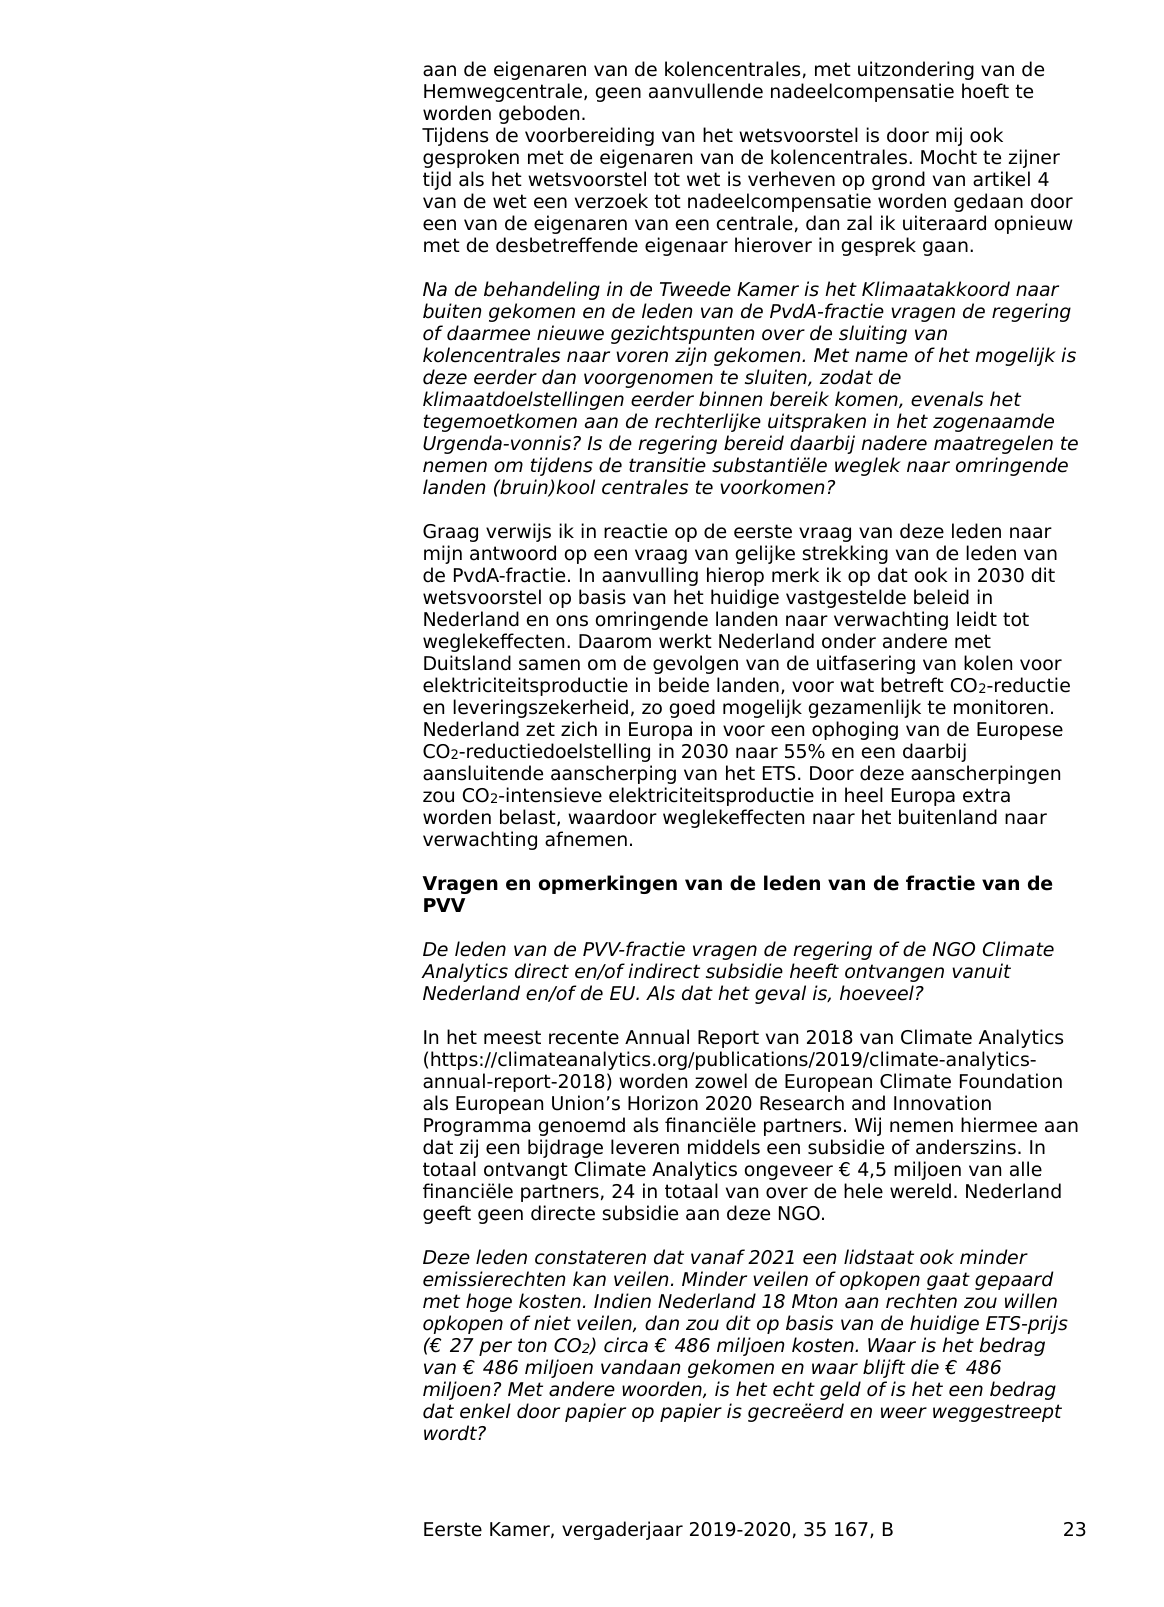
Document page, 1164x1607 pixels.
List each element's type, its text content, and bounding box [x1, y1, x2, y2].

text Deze leden constateren dat vanaf 2021 een lidstaat ook minder emissierechten kan veilen. Minder veilen of opkopen gaat gepaard met hoge kosten. Indien Nederland 18 Mton aan rechten zou willen opkopen of niet veilen, dan zou dit op basis van de huidige ETS-prijs (€ 27 per ton CO2) circa € 486 miljoen kosten. Waar is het bedrag van € 486 miljoen vandaan gekomen en waar blijft die € 486 miljoen? Met andere woorden, is het echt geld of is het een bedrag dat enkel door papier op papier is gecreëerd en weer weggestreept wordt? [422, 1247, 1087, 1445]
subtitle Vragen en opmerkingen van de leden van de fractie van de PVV [422, 873, 1087, 917]
text De leden van de PVV-fractie vragen de regering of de NGO Climate Analytics direct en/of indirect subsidie heeft ontvangen vanuit Nederland en/of de EU. Als dat het geval is, hoeveel? [422, 939, 1087, 1005]
text Tijdens de voorbereiding van het wetsvoorstel is door mij ook gesproken met de eigenaren van de kolencentrales. Mocht te zijner tijd als het wetsvoorstel tot wet is verheven op grond van artikel 4 van de wet een verzoek tot nadeelcompensatie worden gedaan door een van de eigenaren van een centrale, dan zal ik uiteraard opnieuw met de desbetreffende eigenaar hierover in gesprek gaan. [422, 125, 1087, 257]
text aan de eigenaren van de kolencentrales, met uitzondering van de Hemwegcentrale, geen aanvullende nadeelcompensatie hoeft te worden geboden. [422, 59, 1087, 125]
text Na de behandeling in de Tweede Kamer is het Klimaatakkoord naar buiten gekomen en de leden van de PvdA-fractie vragen de regering of daarmee nieuwe gezichtspunten over de sluiting van kolencentrales naar voren zijn gekomen. Met name of het mogelijk is deze eerder dan voorgenomen te sluiten, zodat de klimaatdoelstellingen eerder binnen bereik komen, evenals het tegemoetkomen aan de rechterlijke uitspraken in het zogenaamde Urgenda-vonnis? Is de regering bereid daarbij nadere maatregelen te nemen om tijdens de transitie substantiële weglek naar omringende landen (bruin)kool centrales te voorkomen? [422, 279, 1087, 499]
text Graag verwijs ik in reactie op de eerste vraag van deze leden naar mijn antwoord op een vraag van gelijke strekking van de leden van de PvdA-fractie. In aanvulling hierop merk ik op dat ook in 2030 dit wetsvoorstel op basis van het huidige vastgestelde beleid in Nederland en ons omringende landen naar verwachting leidt tot weglekeffecten. Daarom werkt Nederland onder andere met Duitsland samen om de gevolgen van de uitfasering van kolen voor elektriciteitsproductie in beide landen, voor wat betreft CO2-reductie en leveringszekerheid, zo goed mogelijk gezamenlijk te monitoren. Nederland zet zich in Europa in voor een ophoging van de Europese CO2-reductiedoelstelling in 2030 naar 55% en een daarbij aansluitende aanscherping van het ETS. Door deze aanscherpingen zou CO2-intensieve elektriciteitsproductie in heel Europa extra worden belast, waardoor weglekeffecten naar het buitenland naar verwachting afnemen. [422, 521, 1087, 851]
text In het meest recente Annual Report van 2018 van Climate Analytics (https://climateanalytics.org/publications/2019/climate-analytics-annual-report-2018) worden zowel de European Climate Foundation als European Union’s Horizon 2020 Research and Innovation Programma genoemd als financiële partners. Wij nemen hiermee aan dat zij een bijdrage leveren middels een subsidie of anderszins. In totaal ontvangt Climate Analytics ongeveer € 4,5 miljoen van alle financiële partners, 24 in totaal van over de hele wereld. Nederland geeft geen directe subsidie aan deze NGO. [422, 1027, 1087, 1225]
